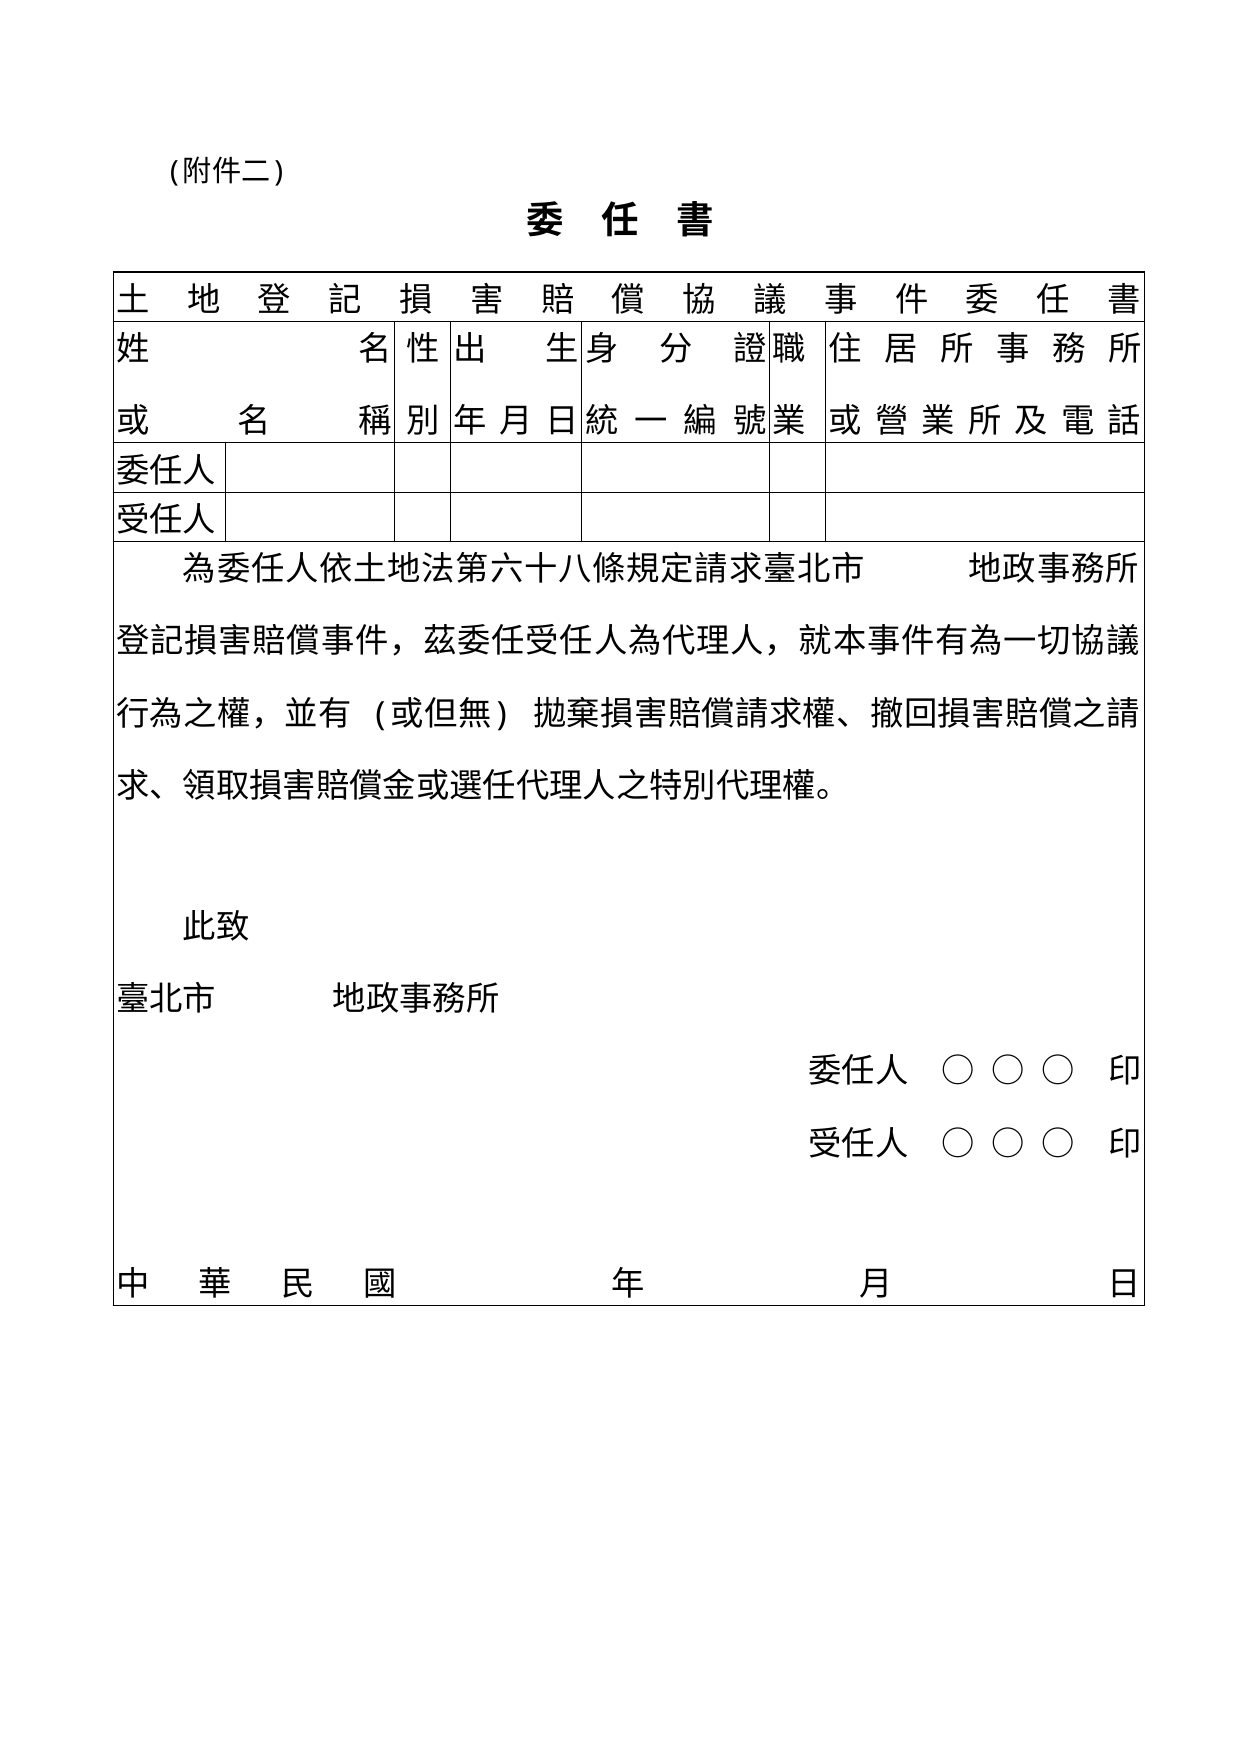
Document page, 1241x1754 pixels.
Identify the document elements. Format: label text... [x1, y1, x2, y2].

table_cell 為委任人依土地法第六十八條規定請求臺北市 地政事務所登記損害賠償事件，茲委任受任人為代理人，就本事件有為一切協議行為之權，並有 (或但無) 拋棄損害賠償請求權、撤回損害賠償之請求、領取損害賠償金或選任代理人之特別代理權。 此致 臺北市 地政事務所 委任人 ○ ○ ○ 印 受任人 ○ ○ ○ 印 中華民國 年 月 日 [114, 542, 1144, 1305]
table_cell 職業 [770, 322, 825, 442]
table_cell 受任人 [114, 493, 225, 541]
table_cell [395, 443, 450, 492]
table_cell 出生 年月日 [451, 322, 581, 442]
table_cell [395, 493, 450, 541]
table_cell [826, 443, 1144, 492]
text (附件二) [148, 148, 1092, 190]
table_cell [770, 443, 825, 492]
table_cell 姓名 或名稱 [114, 322, 394, 442]
table_cell 委任人 [114, 443, 225, 492]
table_cell 身分證 統一編號 [582, 322, 769, 442]
text 委 任 書 [148, 190, 1092, 244]
table_cell 住居所事務所 或營業所及電話 [826, 322, 1144, 442]
table_cell [451, 443, 581, 492]
table_cell [582, 493, 769, 541]
table_cell [826, 493, 1144, 541]
table_cell [770, 493, 825, 541]
table_cell [451, 493, 581, 541]
table_header 土地登記損害賠償協議事件委任書 [114, 273, 1144, 321]
table_cell [582, 443, 769, 492]
table_cell [226, 443, 394, 492]
table_cell [226, 493, 394, 541]
table_cell 性 別 [395, 322, 450, 442]
